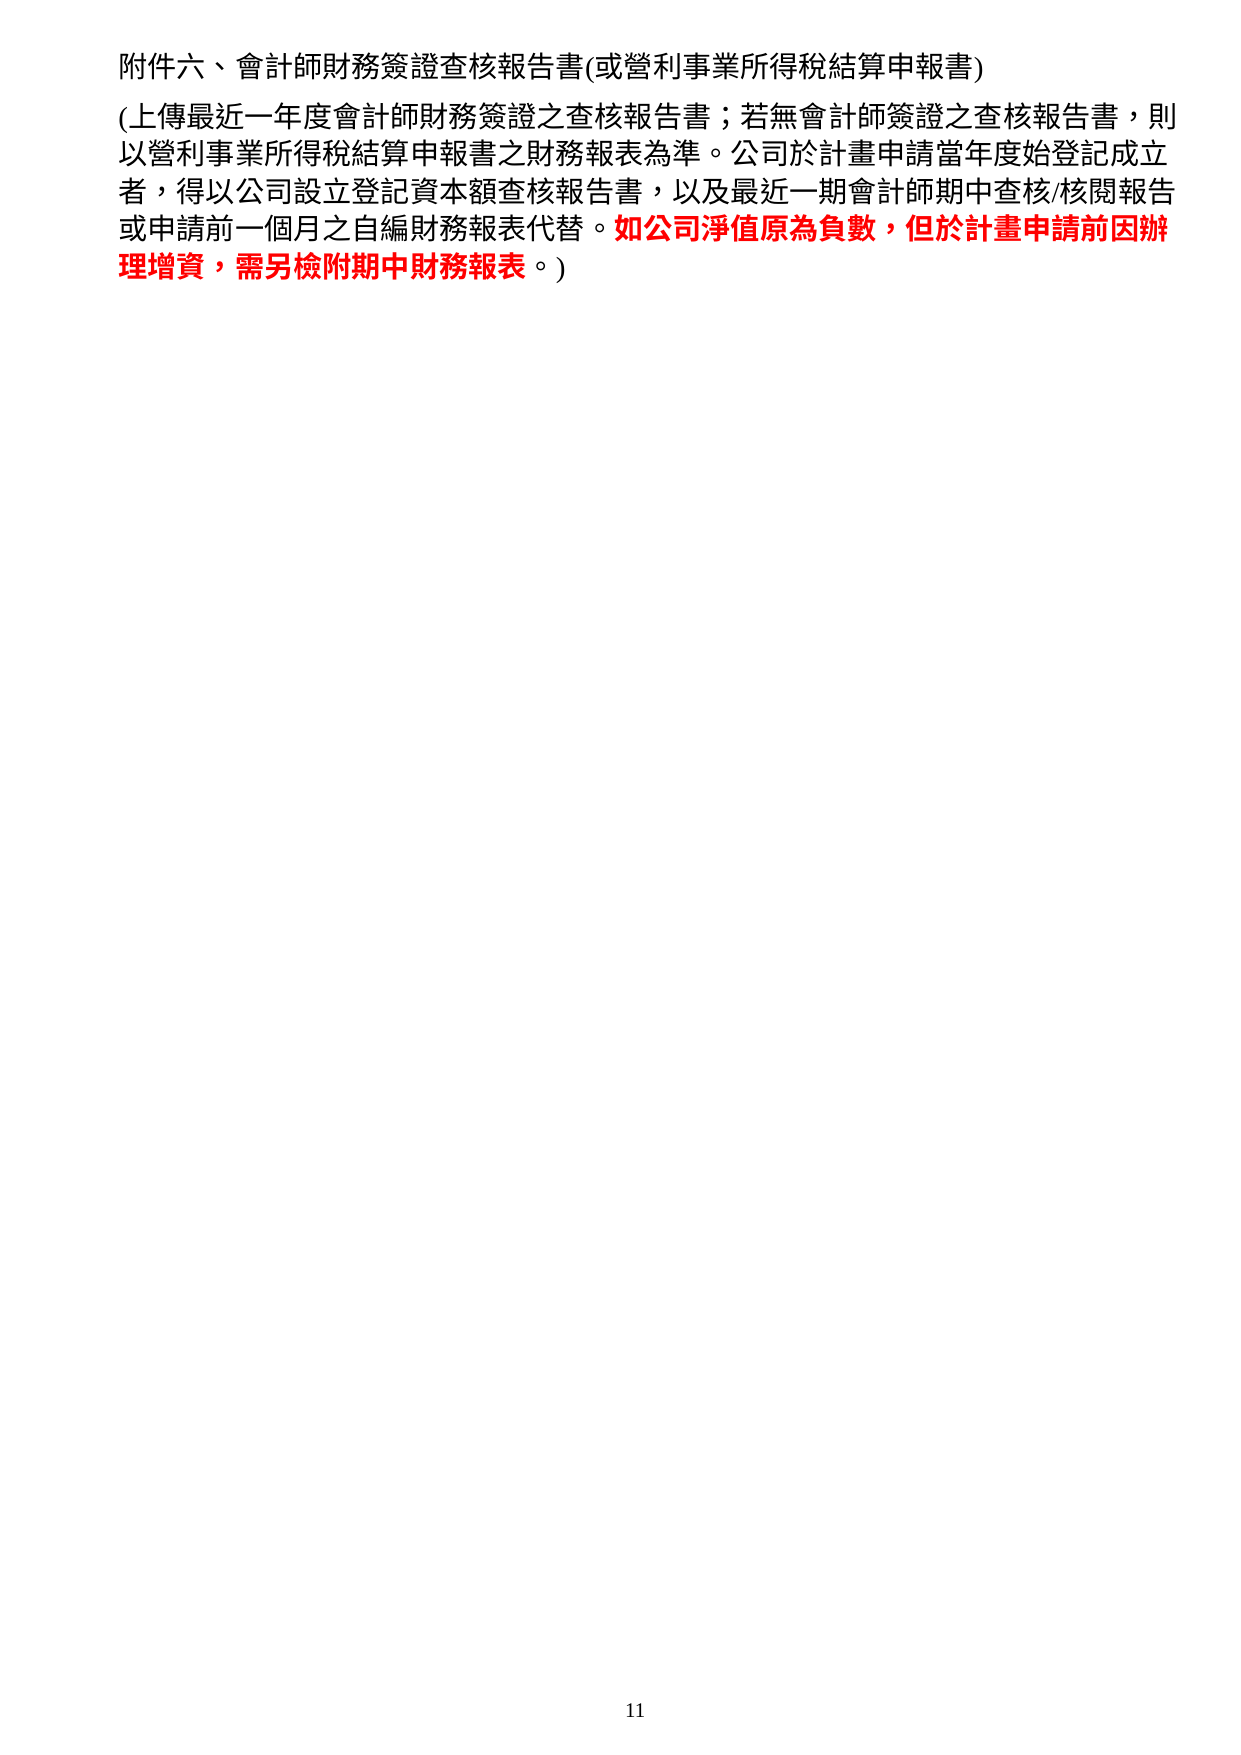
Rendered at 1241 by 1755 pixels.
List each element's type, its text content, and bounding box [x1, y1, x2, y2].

text (上傳最近一年度會計師財務簽證之查核報告書；若無會計師簽證之查核報告書，則以營利事業所得稅結算申報書之財務報表為準。公司於計畫申請當年度始登記成立者，得以公司設立登記資本額查核報告書，以及最近一期會計師期中查核/核閱報告或申請前一個月之自編財務報表代替。如公司淨值原為負數，但於計畫申請前因辦理增資，需另檢附期中財務報表。) [118, 97, 1181, 285]
subtitle 附件六、會計師財務簽證查核報告書(或營利事業所得稅結算申報書) [118, 47, 1181, 85]
